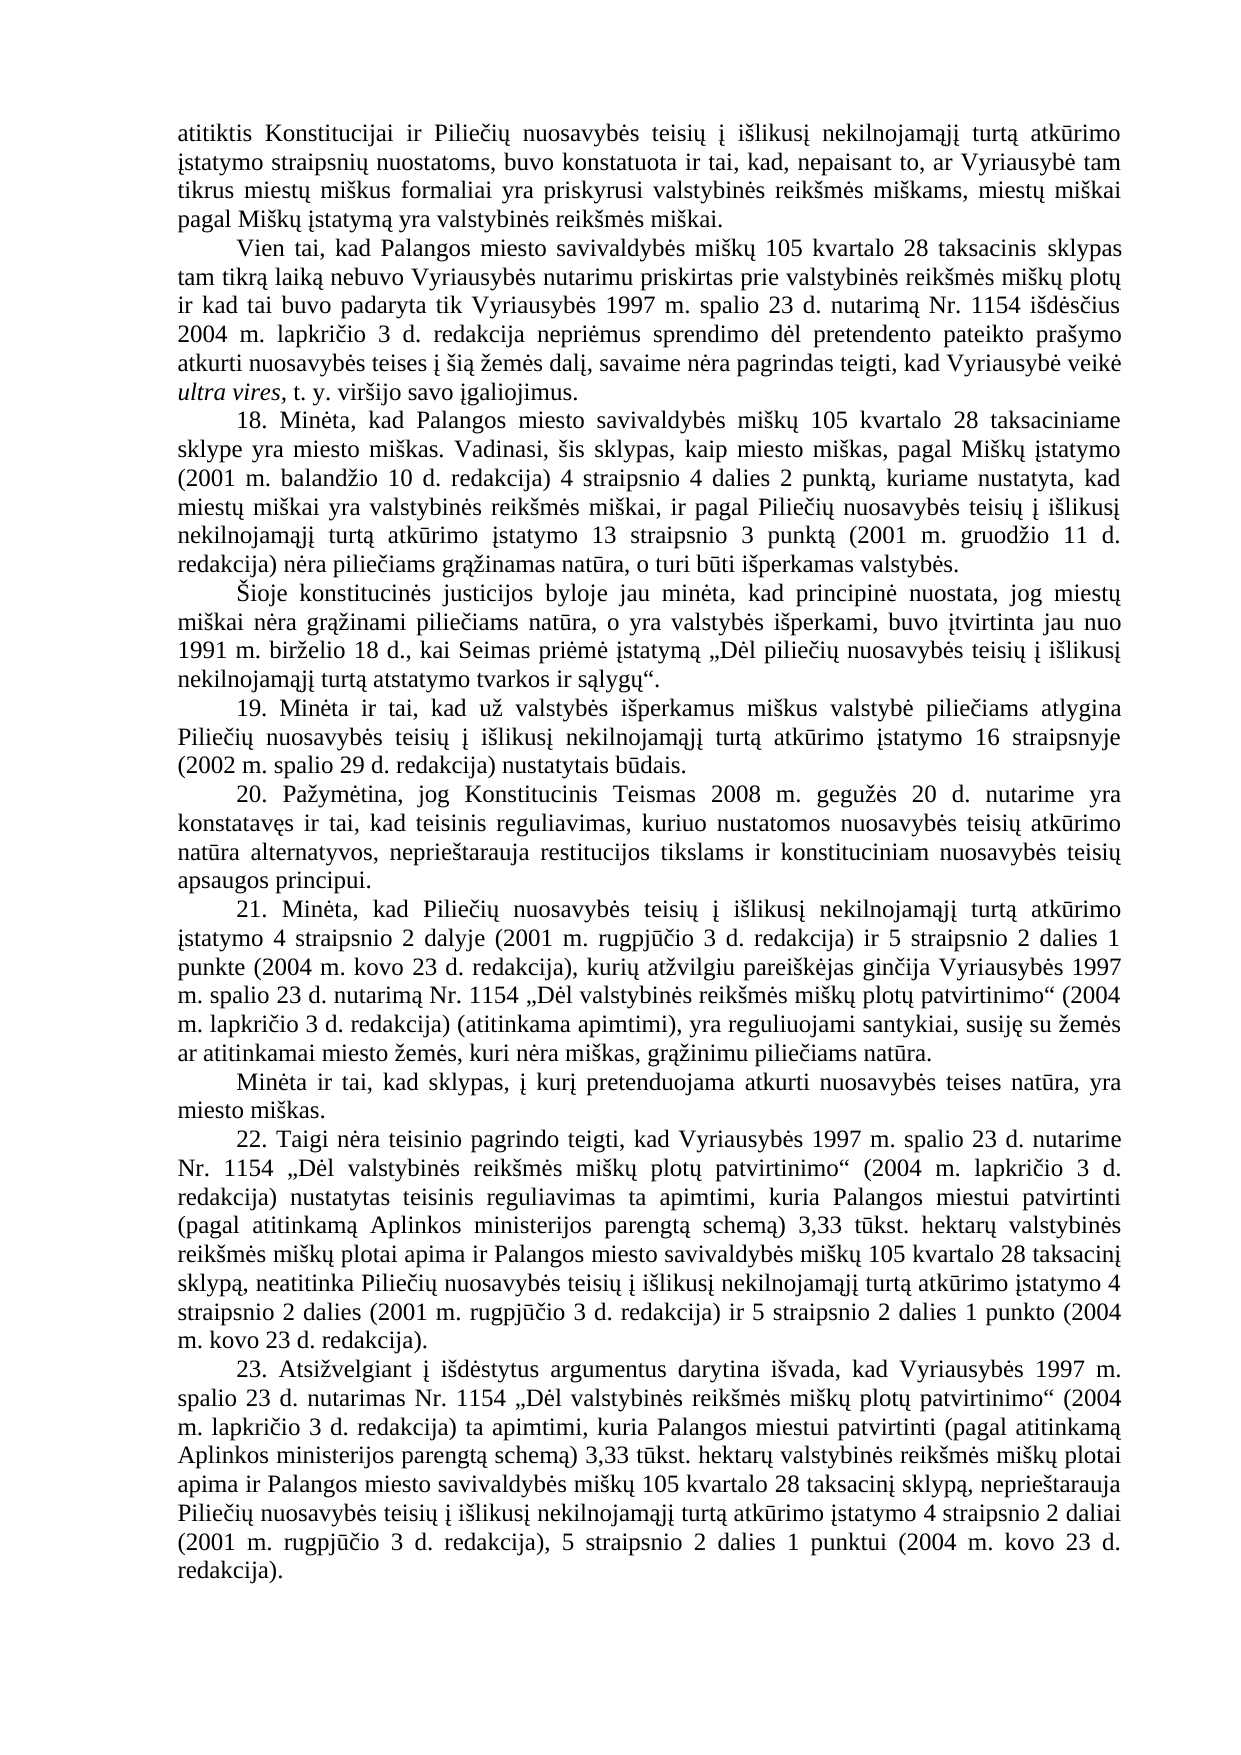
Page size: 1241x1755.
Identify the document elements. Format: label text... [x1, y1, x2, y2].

text 21. Minėta, kad Piliečių nuosavybės teisių į išlikusį nekilnojamąjį turtą atkūrimo įstatymo 4 straipsnio 2 dalyje (2001 m. rugpjūčio 3 d. redakcija) ir 5 straipsnio 2 dalies 1 punkte (2004 m. kovo 23 d. redakcija), kurių atžvilgiu pareiškėjas ginčija Vyriausybės 1997 m. spalio 23 d. nutarimą Nr. 1154 „Dėl valstybinės reikšmės miškų plotų patvirtinimo“ (2004 m. lapkričio 3 d. redakcija) (atitinkama apimtimi), yra reguliuojami santykiai, susiję su žemės ar atitinkamai miesto žemės, kuri nėra miškas, grąžinimu piliečiams natūra. [177, 894, 1122, 1067]
text atitiktis Konstitucijai ir Piliečių nuosavybės teisių į išlikusį nekilnojamąjį turtą atkūrimo įstatymo straipsnių nuostatoms, buvo konstatuota ir tai, kad, nepaisant to, ar Vyriausybė tam tikrus miestų miškus formaliai yra priskyrusi valstybinės reikšmės miškams, miestų miškai pagal Miškų įstatymą yra valstybinės reikšmės miškai. [177, 118, 1122, 233]
text 20. Pažymėtina, jog Konstitucinis Teismas 2008 m. gegužės 20 d. nutarime yra konstatavęs ir tai, kad teisinis reguliavimas, kuriuo nustatomos nuosavybės teisių atkūrimo natūra alternatyvos, neprieštarauja restitucijos tikslams ir konstituciniam nuosavybės teisių apsaugos principui. [177, 779, 1122, 894]
text 22. Taigi nėra teisinio pagrindo teigti, kad Vyriausybės 1997 m. spalio 23 d. nutarime Nr. 1154 „Dėl valstybinės reikšmės miškų plotų patvirtinimo“ (2004 m. lapkričio 3 d. redakcija) nustatytas teisinis reguliavimas ta apimtimi, kuria Palangos miestui patvirtinti (pagal atitinkamą Aplinkos ministerijos parengtą schemą) 3,33 tūkst. hektarų valstybinės reikšmės miškų plotai apima ir Palangos miesto savivaldybės miškų 105 kvartalo 28 taksacinį sklypą, neatitinka Piliečių nuosavybės teisių į išlikusį nekilnojamąjį turtą atkūrimo įstatymo 4 straipsnio 2 dalies (2001 m. rugpjūčio 3 d. redakcija) ir 5 straipsnio 2 dalies 1 punkto (2004 m. kovo 23 d. redakcija). [177, 1124, 1122, 1354]
text Minėta ir tai, kad sklypas, į kurį pretenduojama atkurti nuosavybės teises natūra, yra miesto miškas. [177, 1067, 1122, 1124]
text Šioje konstitucinės justicijos byloje jau minėta, kad principinė nuostata, jog miestų miškai nėra grąžinami piliečiams natūra, o yra valstybės išperkami, buvo įtvirtinta jau nuo 1991 m. birželio 18 d., kai Seimas priėmė įstatymą „Dėl piliečių nuosavybės teisių į išlikusį nekilnojamąjį turtą atstatymo tvarkos ir sąlygų“. [177, 578, 1122, 693]
text 19. Minėta ir tai, kad už valstybės išperkamus miškus valstybė piliečiams atlygina Piliečių nuosavybės teisių į išlikusį nekilnojamąjį turtą atkūrimo įstatymo 16 straipsnyje (2002 m. spalio 29 d. redakcija) nustatytais būdais. [177, 693, 1122, 779]
text 18. Minėta, kad Palangos miesto savivaldybės miškų 105 kvartalo 28 taksaciniame sklype yra miesto miškas. Vadinasi, šis sklypas, kaip miesto miškas, pagal Miškų įstatymo (2001 m. balandžio 10 d. redakcija) 4 straipsnio 4 dalies 2 punktą, kuriame nustatyta, kad miestų miškai yra valstybinės reikšmės miškai, ir pagal Piliečių nuosavybės teisių į išlikusį nekilnojamąjį turtą atkūrimo įstatymo 13 straipsnio 3 punktą (2001 m. gruodžio 11 d. redakcija) nėra piliečiams grąžinamas natūra, o turi būti išperkamas valstybės. [177, 406, 1122, 578]
text 23. Atsižvelgiant į išdėstytus argumentus darytina išvada, kad Vyriausybės 1997 m. spalio 23 d. nutarimas Nr. 1154 „Dėl valstybinės reikšmės miškų plotų patvirtinimo“ (2004 m. lapkričio 3 d. redakcija) ta apimtimi, kuria Palangos miestui patvirtinti (pagal atitinkamą Aplinkos ministerijos parengtą schemą) 3,33 tūkst. hektarų valstybinės reikšmės miškų plotai apima ir Palangos miesto savivaldybės miškų 105 kvartalo 28 taksacinį sklypą, neprieštarauja Piliečių nuosavybės teisių į išlikusį nekilnojamąjį turtą atkūrimo įstatymo 4 straipsnio 2 daliai (2001 m. rugpjūčio 3 d. redakcija), 5 straipsnio 2 dalies 1 punktui (2004 m. kovo 23 d. redakcija). [177, 1354, 1122, 1584]
text Vien tai, kad Palangos miesto savivaldybės miškų 105 kvartalo 28 taksacinis sklypas tam tikrą laiką nebuvo Vyriausybės nutarimu priskirtas prie valstybinės reikšmės miškų plotų ir kad tai buvo padaryta tik Vyriausybės 1997 m. spalio 23 d. nutarimą Nr. 1154 išdėsčius 2004 m. lapkričio 3 d. redakcija nepriėmus sprendimo dėl pretendento pateikto prašymo atkurti nuosavybės teises į šią žemės dalį, savaime nėra pagrindas teigti, kad Vyriausybė veikė ultra vires, t. y. viršijo savo įgaliojimus. [177, 233, 1122, 406]
